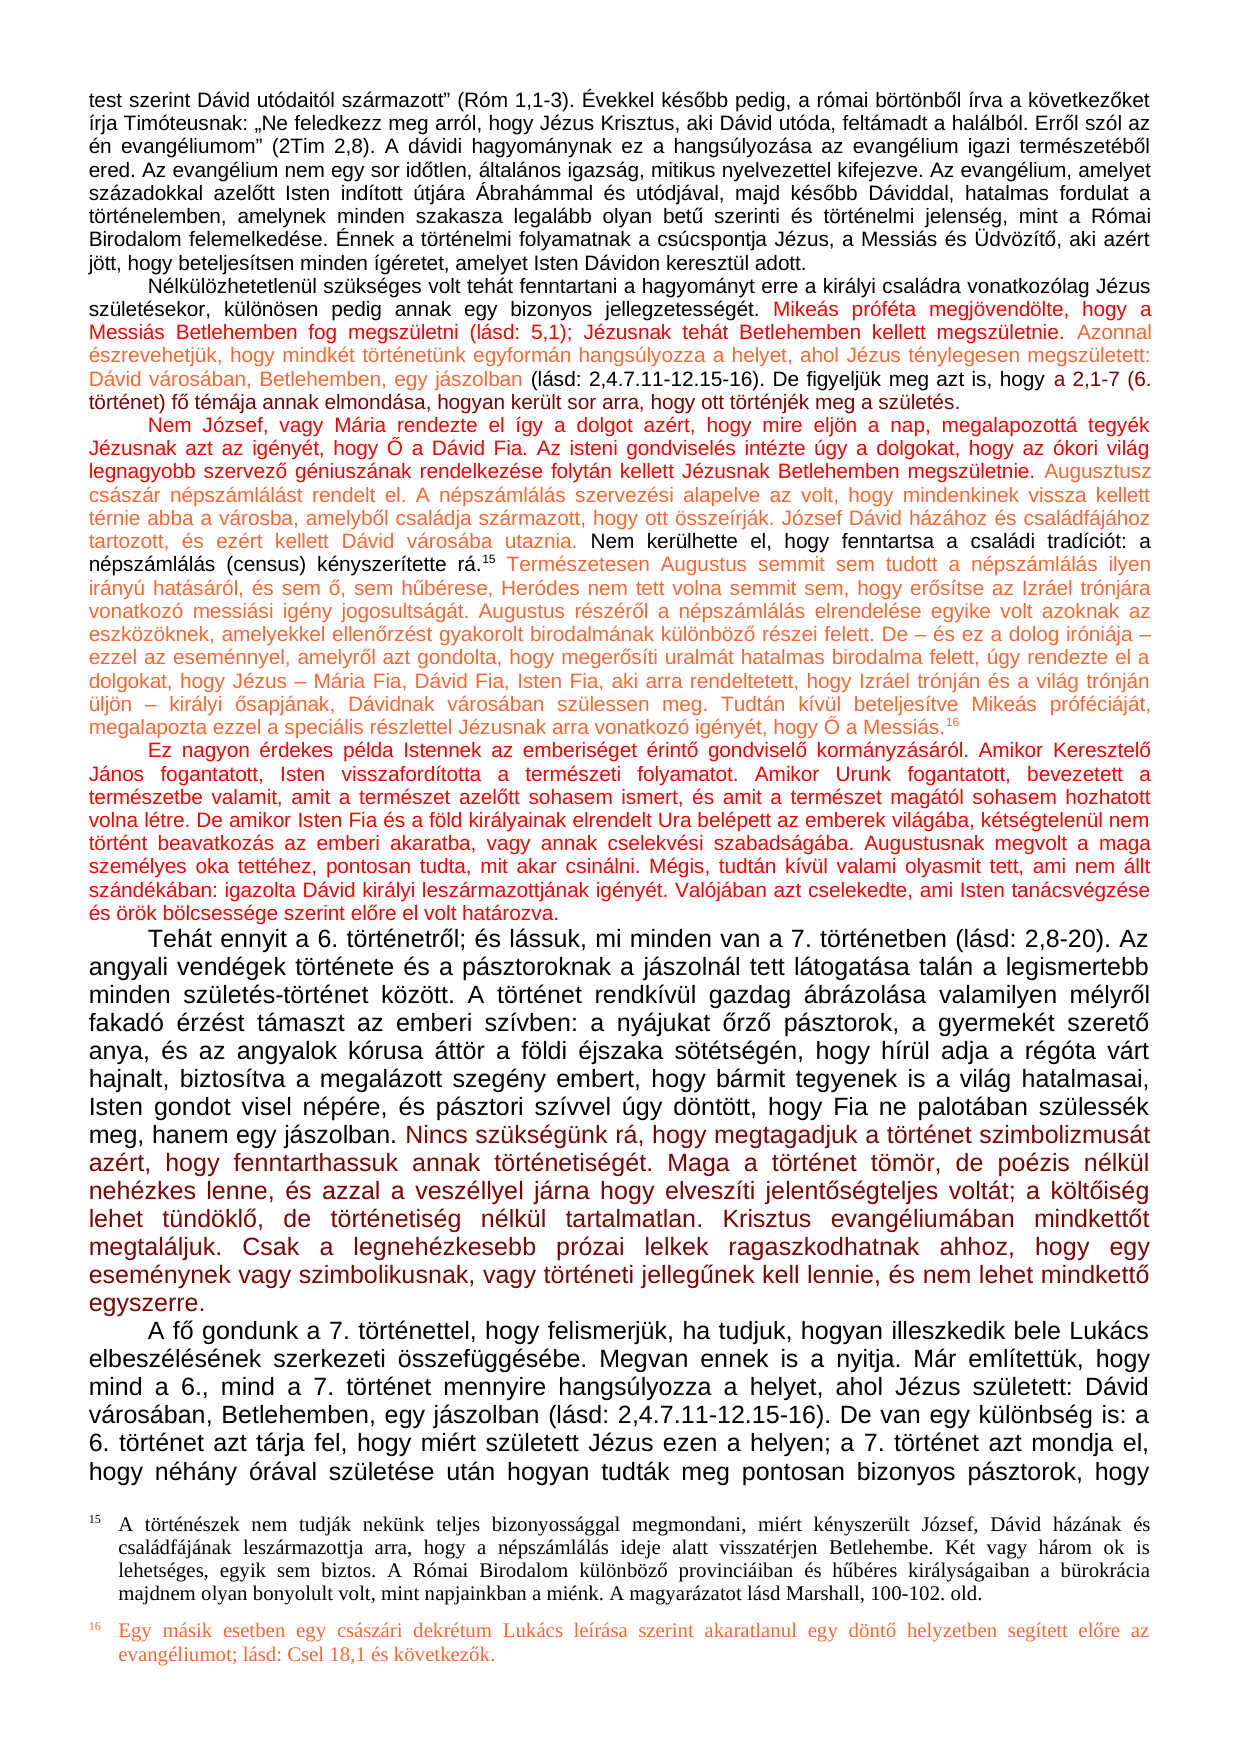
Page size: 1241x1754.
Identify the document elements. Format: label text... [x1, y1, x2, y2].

text A történészek nem tudják nekünk teljes bizonyossággal megmondani, miért kényszerült József, Dávid házának és családfájának leszármazottja arra, hogy a népszámlálás ideje alatt visszatérjen Betlehembe. Két vagy három ok is lehetséges, egyik sem biztos. A Római Birodalom különböző provinciáiban és hűbéres királyságaiban a bürokrácia majdnem olyan bonyolult volt, mint napjainkban a miénk. A magyarázatot lásd Marshall, 100-102. old. [88, 1512, 1152, 1604]
text Egy másik esetben egy császári dekrétum Lukács leírása szerint akaratlanul egy döntő helyzetben segített előre az evangéliumot; lásd: Csel 18,1 és következők. [88, 1619, 1152, 1665]
text Nem József, vagy Mária rendezte el így a dolgot azért, hogy mire eljön a nap, megalapozottá tegyék Jézusnak azt az igényét, hogy Ő a Dávid Fia. Az isteni gondviselés intézte úgy a dolgokat, hogy az ókori világ legnagyobb szervező géniuszának rendelkezése folytán kellett Jézusnak Betlehemben megszületnie. Augusztusz császár népszámlálást rendelt el. A népszámlálás szervezési alapelve az volt, hogy mindenkinek vissza kellett térnie abba a városba, amelyből családja származott, hogy ott összeírják. József Dávid házához és családfájához tartozott, és ezért kellett Dávid városába utaznia. Nem kerülhette el, hogy fenntartsa a családi tradíciót: a népszámlálás (census) kényszerítette rá. Természetesen Augustus semmit sem tudott a népszámlálás ilyen irányú hatásáról, és sem ő, sem hűbérese, Heródes nem tett volna semmit sem, hogy erősítse az Izráel trónjára vonatkozó messiási igény jogosultságát. Augustus részéről a népszámlálás elrendelése egyike volt azoknak az eszközöknek, amelyekkel ellenőrzést gyakorolt birodalmának különböző részei felett. De – és ez a dolog iróniája – ezzel az eseménnyel, amelyről azt gondolta, hogy megerősíti uralmát hatalmas birodalma felett, úgy rendezte el a dolgokat, hogy Jézus – Mária Fia, Dávid Fia, Isten Fia, aki arra rendeltetett, hogy Izráel trónján és a világ trónján üljön – királyi ősapjának, Dávidnak városában szülessen meg. Tudtán kívül beteljesítve Mikeás próféciáját, megalapozta ezzel a speciális részlettel Jézusnak arra vonatkozó igényét, hogy Ő a Messiás. [88, 414, 1152, 739]
text Nélkülözhetetlenül szükséges volt tehát fenntartani a hagyományt erre a királyi családra vonatkozólag Jézus születésekor, különösen pedig annak egy bizonyos jellegzetességét. Mikeás próféta megjövendölte, hogy a Messiás Betlehemben fog megszületni (lásd: 5,1); Jézusnak tehát Betlehemben kellett megszületnie. Azonnal észrevehetjük, hogy mindkét történetünk egyformán hangsúlyozza a helyet, ahol Jézus ténylegesen megszületett: Dávid városában, Betlehemben, egy jászolban (lásd: 2,4.7.11-12.15-16). De figyeljük meg azt is, hogy a 2,1-7 (6. történet) fő témája annak elmondása, hogyan került sor arra, hogy ott történjék meg a születés. [88, 274, 1152, 414]
text A fő gondunk a 7. történettel, hogy felismerjük, ha tudjuk, hogyan illeszkedik bele Lukács elbeszélésének szerkezeti összefüggésébe. Megvan ennek is a nyitja. Már említettük, hogy mind a 6., mind a 7. történet mennyire hangsúlyozza a helyet, ahol Jézus született: Dávid városában, Betlehemben, egy jászolban (lásd: 2,4.7.11-12.15-16). De van egy különbség is: a 6. történet azt tárja fel, hogy miért született Jézus ezen a helyen; a 7. történet azt mondja el, hogy néhány órával születése után hogyan tudták meg pontosan bizonyos pásztorok, hogy [88, 1317, 1152, 1485]
text Tehát ennyit a 6. történetről; és lássuk, mi minden van a 7. történetben (lásd: 2,8-20). Az angyali vendégek története és a pásztoroknak a jászolnál tett látogatása talán a legismertebb minden születés-történet között. A történet rendkívül gazdag ábrázolása valamilyen mélyről fakadó érzést támaszt az emberi szívben: a nyájukat őrző pásztorok, a gyermekét szerető anya, és az angyalok kórusa áttör a földi éjszaka sötétségén, hogy hírül adja a régóta várt hajnalt, biztosítva a megalázott szegény embert, hogy bármit tegyenek is a világ hatalmasai, Isten gondot visel népére, és pásztori szívvel úgy döntött, hogy Fia ne palotában szülessék meg, hanem egy jászolban. Nincs szükségünk rá, hogy megtagadjuk a történet szimbolizmusát azért, hogy fenntarthassuk annak történetiségét. Maga a történet tömör, de poézis nélkül nehézkes lenne, és azzal a veszéllyel járna hogy elveszíti jelentőségteljes voltát; a költőiség lehet tündöklő, de történetiség nélkül tartalmatlan. Krisztus evangéliumában mindkettőt megtaláljuk. Csak a legnehézkesebb prózai lelkek ragaszkodhatnak ahhoz, hogy egy eseménynek vagy szimbolikusnak, vagy történeti jellegűnek kell lennie, és nem lehet mindkettő egyszerre. [88, 925, 1152, 1317]
text test szerint Dávid utódaitól származott” (Róm 1,1-3). Évekkel később pedig, a római börtönből írva a következőket írja Timóteusnak: „Ne feledkezz meg arról, hogy Jézus Krisztus, aki Dávid utóda, feltámadt a halálból. Erről szól az én evangéliumom” (2Tim 2,8). A dávidi hagyománynak ez a hangsúlyozása az evangélium igazi természetéből ered. Az evangélium nem egy sor időtlen, általános igazság, mitikus nyelvezettel kifejezve. Az evangélium, amelyet századokkal azelőtt Isten indított útjára Ábrahámmal és utódjával, majd később Dáviddal, hatalmas fordulat a történelemben, amelynek minden szakasza legalább olyan betű szerinti és történelmi jelenség, mint a Római Birodalom felemelkedése. Énnek a történelmi folyamatnak a csúcspontja Jézus, a Messiás és Üdvözítő, aki azért jött, hogy beteljesítsen minden ígéretet, amelyet Isten Dávidon keresztül adott. [88, 88, 1152, 274]
text Ez nagyon érdekes példa Istennek az emberiséget érintő gondviselő kormányzásáról. Amikor Keresztelő János fogantatott, Isten visszafordította a természeti folyamatot. Amikor Urunk fogantatott, bevezetett a természetbe valamit, amit a természet azelőtt sohasem ismert, és amit a természet magától sohasem hozhatott volna létre. De amikor Isten Fia és a föld királyainak elrendelt Ura belépett az emberek világába, kétségtelenül nem történt beavatkozás az emberi akaratba, vagy annak cselekvési szabadságába. Augustusnak megvolt a maga személyes oka tettéhez, pontosan tudta, mit akar csinálni. Mégis, tudtán kívül valami olyasmit tett, ami nem állt szándékában: igazolta Dávid királyi leszármazottjának igényét. Valójában azt cselekedte, ami Isten tanácsvégzése és örök bölcsessége szerint előre el volt határozva. [88, 739, 1152, 925]
